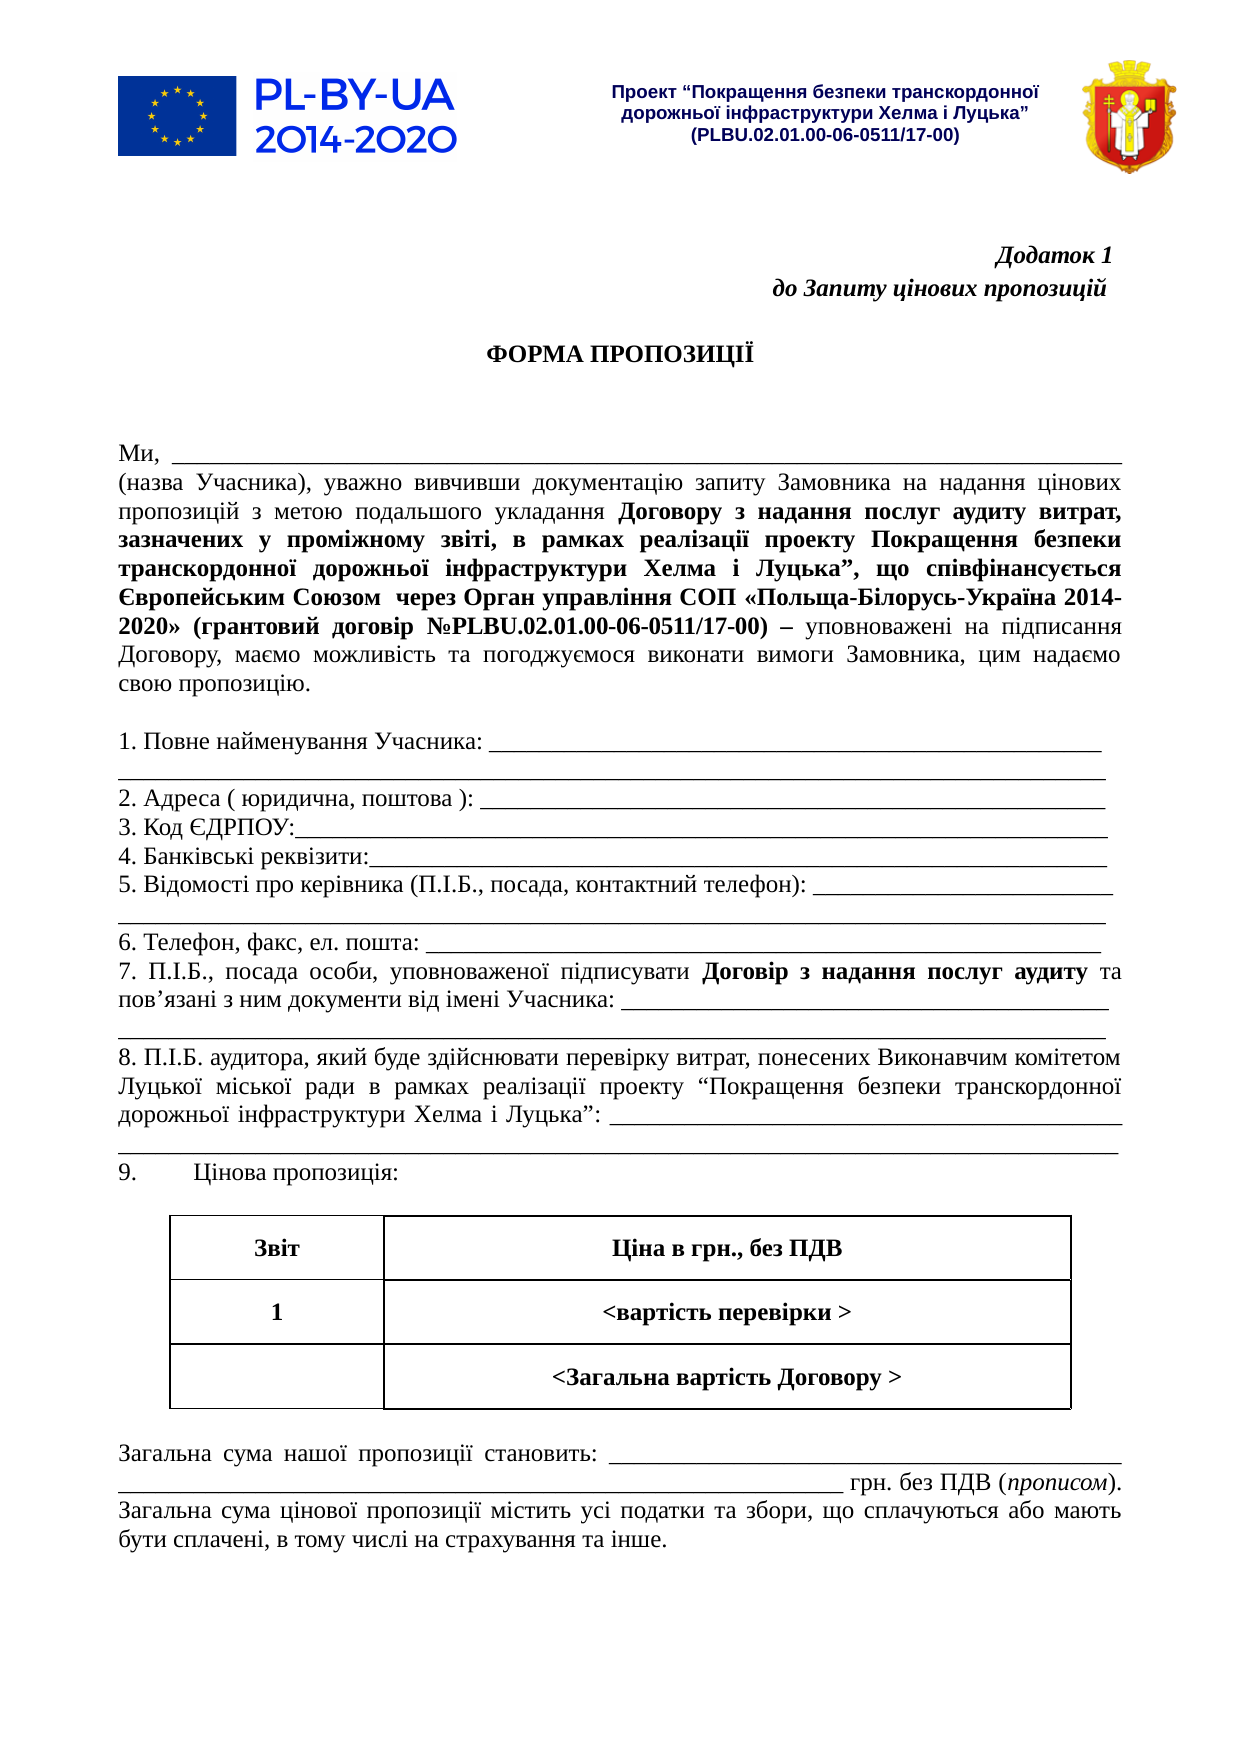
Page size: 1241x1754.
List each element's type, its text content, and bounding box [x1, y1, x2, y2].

text ФОРМА ПРОПОЗИЦІЇ [118, 339, 1122, 368]
text 8. П.І.Б. аудитора, який буде здійснювати перевірку витрат, понесених Виконавчим комітетом Луцької міської ради в рамках реалізації проекту “Покращення безпеки транскордонної дорожньої інфраструктури Хелма і Луцька”: _________________________________________ ________________________________________________________________________________ [118, 1042, 1122, 1157]
table_cell <Загальна вартість Договору > [385, 1345, 1070, 1408]
text 4. Банківські реквізити:___________________________________________________________ [118, 841, 1122, 869]
table_cell <вартість перевірки > [385, 1281, 1070, 1343]
text 7. П.І.Б., посада особи, уповноваженої підписувати Договір з надання послуг аудиту та пов’язані з ним документи від імені Учасника: _______________________________________ [118, 956, 1122, 1013]
table_cell [171, 1345, 383, 1408]
table_header Ціна в грн., без ПДВ [385, 1217, 1070, 1279]
table_cell 1 [171, 1280, 383, 1343]
text 2. Адреса ( юридична, поштова ): __________________________________________________ [118, 783, 1122, 812]
text _______________________________________________________________________________ [118, 1013, 1122, 1042]
list Цінова пропозиція: [118, 1157, 1122, 1186]
text 1. Повне найменування Учасника: _________________________________________________ [118, 726, 1122, 754]
text Додаток 1 [118, 240, 1122, 269]
table_header Звіт [171, 1216, 383, 1279]
text 6. Телефон, факс, ел. пошта: ______________________________________________________ [118, 927, 1122, 956]
text _______________________________________________________________________________ [118, 898, 1122, 927]
text 3. Код ЄДРПОУ:_________________________________________________________________ [118, 812, 1122, 841]
picture [1082, 60, 1177, 174]
text 5. Відомості про керівника (П.І.Б., посада, контактний телефон): ________________________ [118, 869, 1122, 898]
picture [252, 72, 458, 162]
text Загальна сума нашої пропозиції становить: _________________________________________ __________________________________________________________ грн. без ПДВ (прописом). Загальна сума цінової пропозиції містить усі податки та збори, що сплачуються або мають бути сплачені, в тому числі на страхування та інше. [118, 1438, 1122, 1553]
text до Запиту цінових пропозицій [118, 273, 1122, 302]
picture [118, 76, 237, 156]
text Ми, ____________________________________________________________________________ (назва Учасника), уважно вивчивши документацію запиту Замовника на надання цінових пропозицій з метою подальшого укладання Договору з надання послуг аудиту витрат, зазначених у проміжному звіті, в рамках реалізації проекту Покращення безпеки транскордонної дорожньої інфраструктури Хелма і Луцька”, що співфінансується Європейським Союзом через Орган управління СОП «Польща-Білорусь-Україна 2014-2020» (грантовий договір №PLBU.02.01.00-06-0511/17-00) – уповноважені на підписання Договору, маємо можливість та погоджуємося виконати вимоги Замовника, цим надаємо свою пропозицію. [118, 438, 1122, 697]
text _______________________________________________________________________________ [118, 754, 1122, 783]
